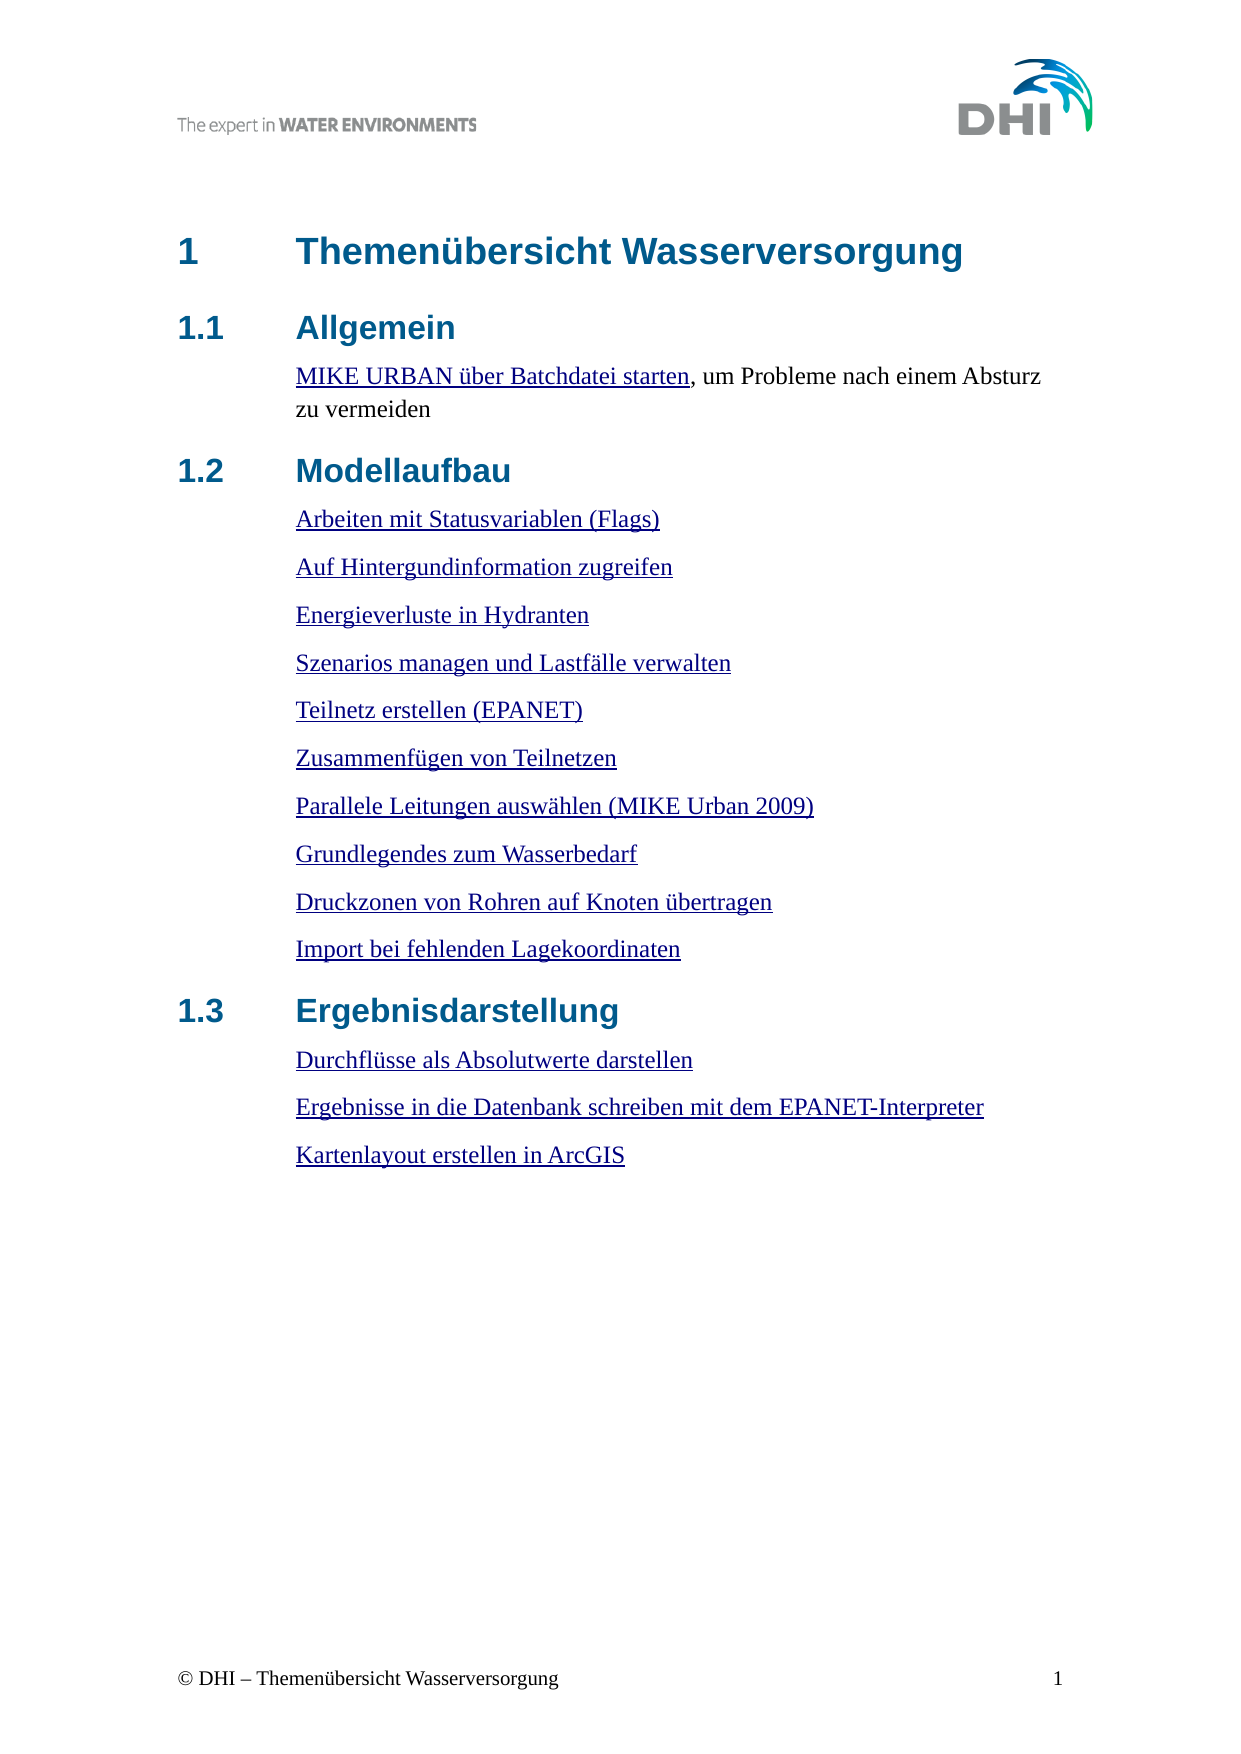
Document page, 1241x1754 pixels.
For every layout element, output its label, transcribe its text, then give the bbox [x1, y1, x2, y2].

subtitle Themenübersicht Wasserversorgung [177, 229, 1063, 272]
text Durchflüsse als Absolutwerte darstellen [295, 1045, 1063, 1073]
picture [958, 59, 1093, 135]
text Teilnetz erstellen (EPANET) [295, 696, 1063, 724]
text Druckzonen von Rohren auf Knoten übertragen [295, 887, 1063, 916]
subtitle Allgemein [177, 308, 1063, 346]
text Auf Hintergundinformation zugreifen [295, 552, 1063, 581]
text Arbeiten mit Statusvariablen (Flags) [295, 504, 1063, 533]
text Energieverluste in Hydranten [295, 600, 1063, 629]
text Ergebnisse in die Datenbank schreiben mit dem EPANET-Interpreter [295, 1092, 1063, 1121]
subtitle Modellaufbau [177, 451, 1063, 489]
text Zusammenfügen von Teilnetzen [295, 743, 1063, 772]
text Import bei fehlenden Lagekoordinaten [295, 934, 1063, 963]
text Grundlegendes zum Wasserbedarf [295, 839, 1063, 868]
text Szenarios managen und Lastfälle verwalten [295, 648, 1063, 676]
picture [177, 117, 477, 135]
text Kartenlayout erstellen in ArcGIS [295, 1140, 1063, 1169]
text Parallele Leitungen auswählen (MIKE Urban 2009) [295, 791, 1063, 820]
text MIKE URBAN über Batchdatei starten, um Probleme nach einem Absturz zu vermeiden [295, 361, 1063, 423]
subtitle Ergebnisdarstellung [177, 991, 1063, 1030]
